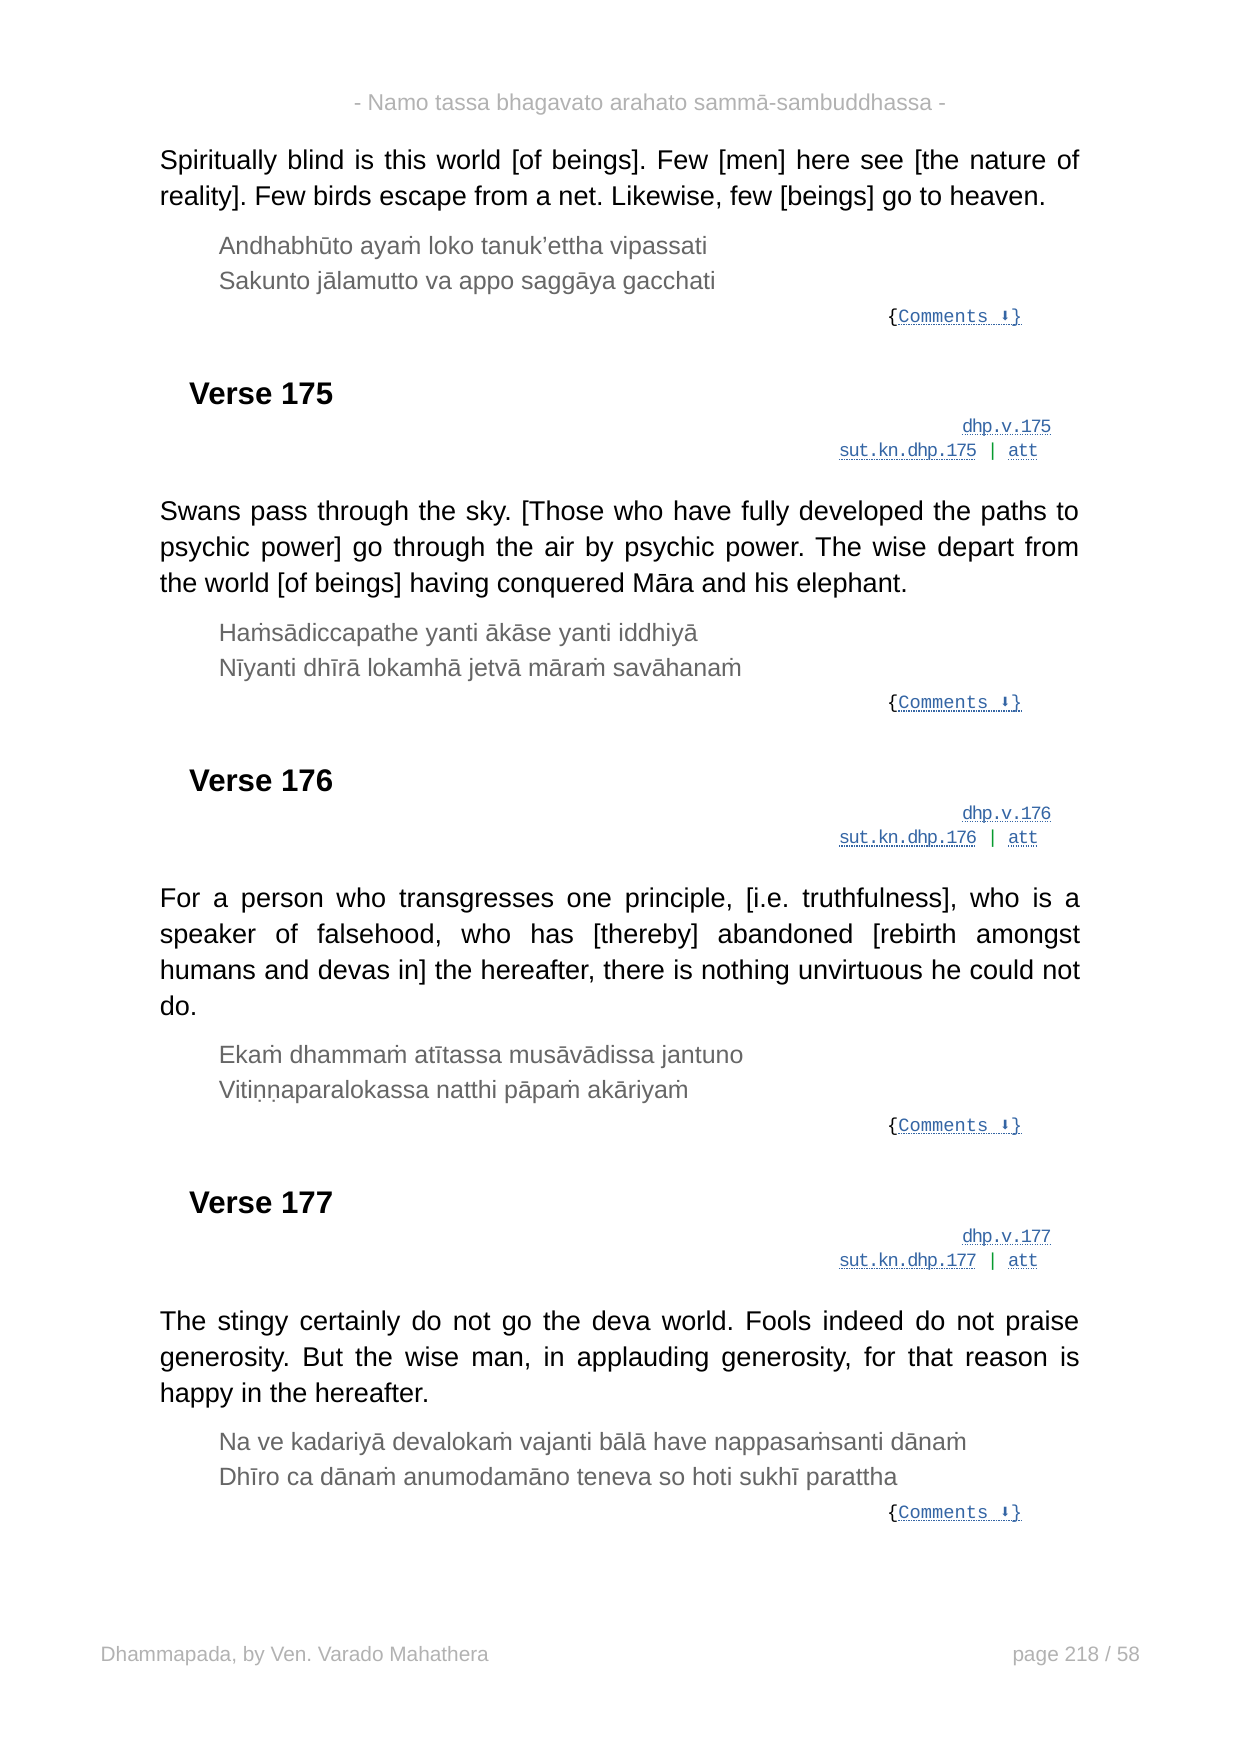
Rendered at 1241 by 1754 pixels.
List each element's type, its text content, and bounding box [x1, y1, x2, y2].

text Dhīro ca dānaṁ anumodamāno teneva so hoti sukhī parattha [218, 1462, 1110, 1491]
text Vitiṇṇaparalokassa natthi pāpaṁ akāriyaṁ [218, 1075, 1110, 1104]
subtitle Verse 177 [189, 1184, 1140, 1220]
text {Comments ⬇} [159, 693, 1022, 714]
text Swans pass through the sky. [Those who have fully developed the paths to psychic power] go through the air by psychic power. The wise depart from the world [of beings] having conquered Māra and his elephant. [159, 495, 1081, 598]
text {Comments ⬇} [159, 1116, 1022, 1137]
text Na ve kadariyā devalokaṁ vajanti bālā have nappasaṁsanti dānaṁ [218, 1427, 1110, 1456]
text Haṁsādiccapathe yanti ākāse yanti iddhiyā [218, 618, 1110, 647]
text Sakunto jālamutto va appo saggāya gacchati [218, 266, 1110, 294]
text Ekaṁ dhammaṁ atītassa musāvādissa jantuno [218, 1041, 1110, 1069]
subtitle Verse 176 [189, 762, 1140, 798]
text dhp.v.175 sut.kn.dhp.175 | att [159, 417, 1051, 462]
text Andhabhūto ayaṁ loko tanuk’ettha vipassati [218, 231, 1110, 260]
subtitle Verse 175 [189, 375, 1140, 411]
text Spiritually blind is this world [of beings]. Few [men] here see [the nature of reality]. Few birds escape from a net. Likewise, few [beings] go to heaven. [159, 144, 1081, 212]
text dhp.v.177 sut.kn.dhp.177 | att [159, 1226, 1051, 1272]
text {Comments ⬇} [159, 1503, 1022, 1524]
text For a person who transgresses one principle, [i.e. truthfulness], who is a speaker of falsehood, who has [thereby] abandoned [rebirth amongst humans and devas in] the hereafter, there is nothing unvirtuous he could not do. [159, 882, 1081, 1021]
text {Comments ⬇} [159, 306, 1022, 328]
text Nīyanti dhīrā lokamhā jetvā māraṁ savāhanaṁ [218, 652, 1110, 681]
text dhp.v.176 sut.kn.dhp.176 | att [159, 804, 1051, 849]
text The stingy certainly do not go the deva world. Fools indeed do not praise generosity. But the wise man, in applauding generosity, for that reason is happy in the hereafter. [159, 1305, 1081, 1408]
